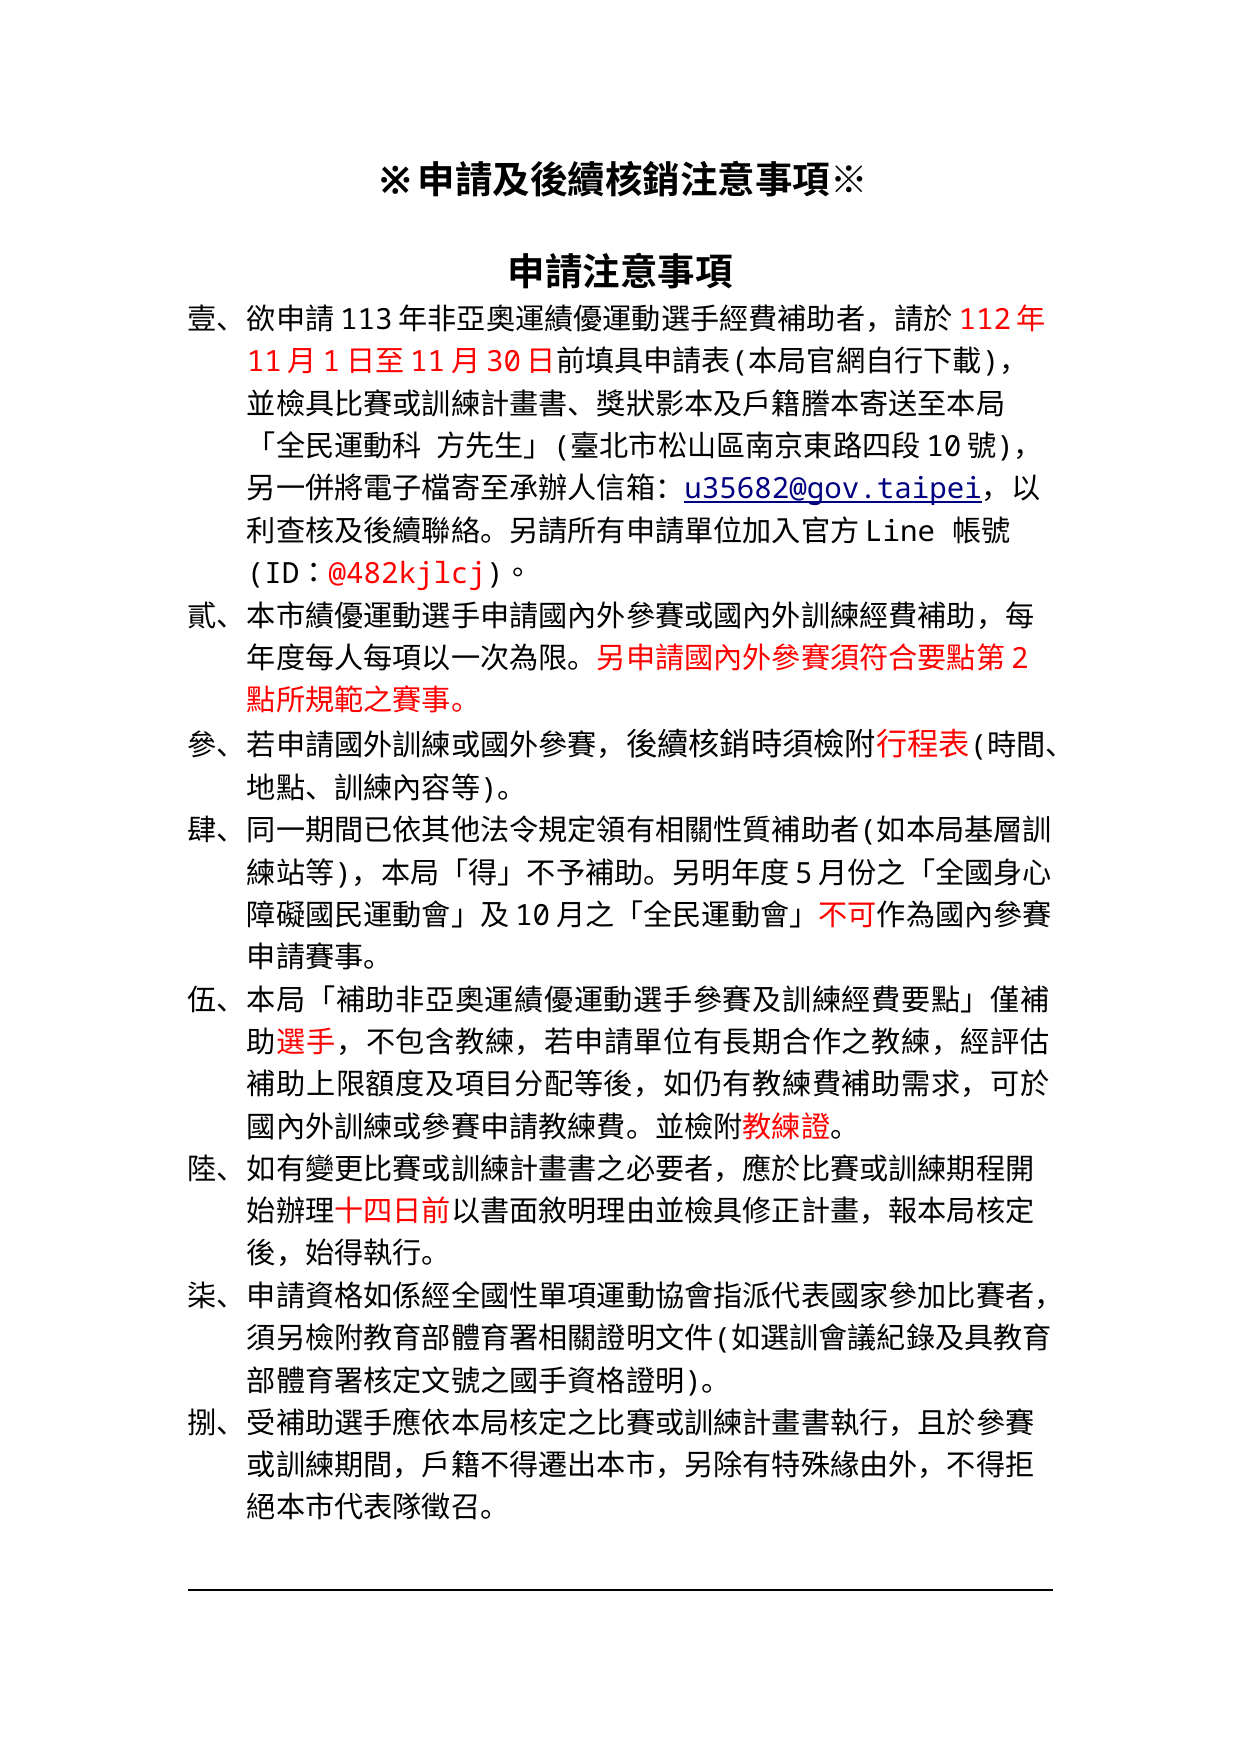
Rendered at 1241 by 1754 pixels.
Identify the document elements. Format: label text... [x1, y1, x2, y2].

list 欲申請113年非亞奧運績優運動選手經費補助者，請於112年11月1日至11月30日前填具申請表(本局官網自行下載)，並檢具比賽或訓練計畫書、獎狀影本及戶籍謄本寄送至本局「全民運動科 方先生」(臺北市松山區南京東路四段10號)，另一併將電子檔寄至承辦人信箱：u35682@gov.taipei，以利查核及後續聯絡。另請所有申請單位加入官方Line 帳號(ID：@482kjlcj)。 [187, 296, 1053, 592]
list 申請資格如係經全國性單項運動協會指派代表國家參加比賽者，須另檢附教育部體育署相關證明文件(如選訓會議紀錄及具教育部體育署核定文號之國手資格證明)。 [187, 1272, 1053, 1399]
list 如有變更比賽或訓練計畫書之必要者，應於比賽或訓練期程開始辦理十四日前以書面敘明理由並檢具修正計畫，報本局核定後，始得執行。 [187, 1146, 1053, 1272]
list 本市績優運動選手申請國內外參賽或國內外訓練經費補助，每年度每人每項以一次為限。另申請國內外參賽須符合要點第2點所規範之賽事。 [187, 592, 1053, 719]
text 申請注意事項 [187, 241, 1053, 296]
list 受補助選手應依本局核定之比賽或訓練計畫書執行，且於參賽或訓練期間，戶籍不得遷出本市，另除有特殊緣由外，不得拒絕本市代表隊徵召。 [187, 1399, 1053, 1526]
text ※申請及後續核銷注意事項※ [187, 150, 1053, 204]
list 若申請國外訓練或國外參賽，後續核銷時須檢附行程表(時間、地點、訓練內容等)。 [187, 719, 1053, 807]
list 本局「補助非亞奧運績優運動選手參賽及訓練經費要點」僅補助選手，不包含教練，若申請單位有長期合作之教練，經評估補助上限額度及項目分配等後，如仍有教練費補助需求，可於國內外訓練或參賽申請教練費。並檢附教練證。 [187, 976, 1053, 1146]
list 同一期間已依其他法令規定領有相關性質補助者(如本局基層訓練站等)，本局「得」不予補助。另明年度5月份之「全國身心障礙國民運動會」及10月之「全民運動會」不可作為國內參賽申請賽事。 [187, 807, 1053, 976]
